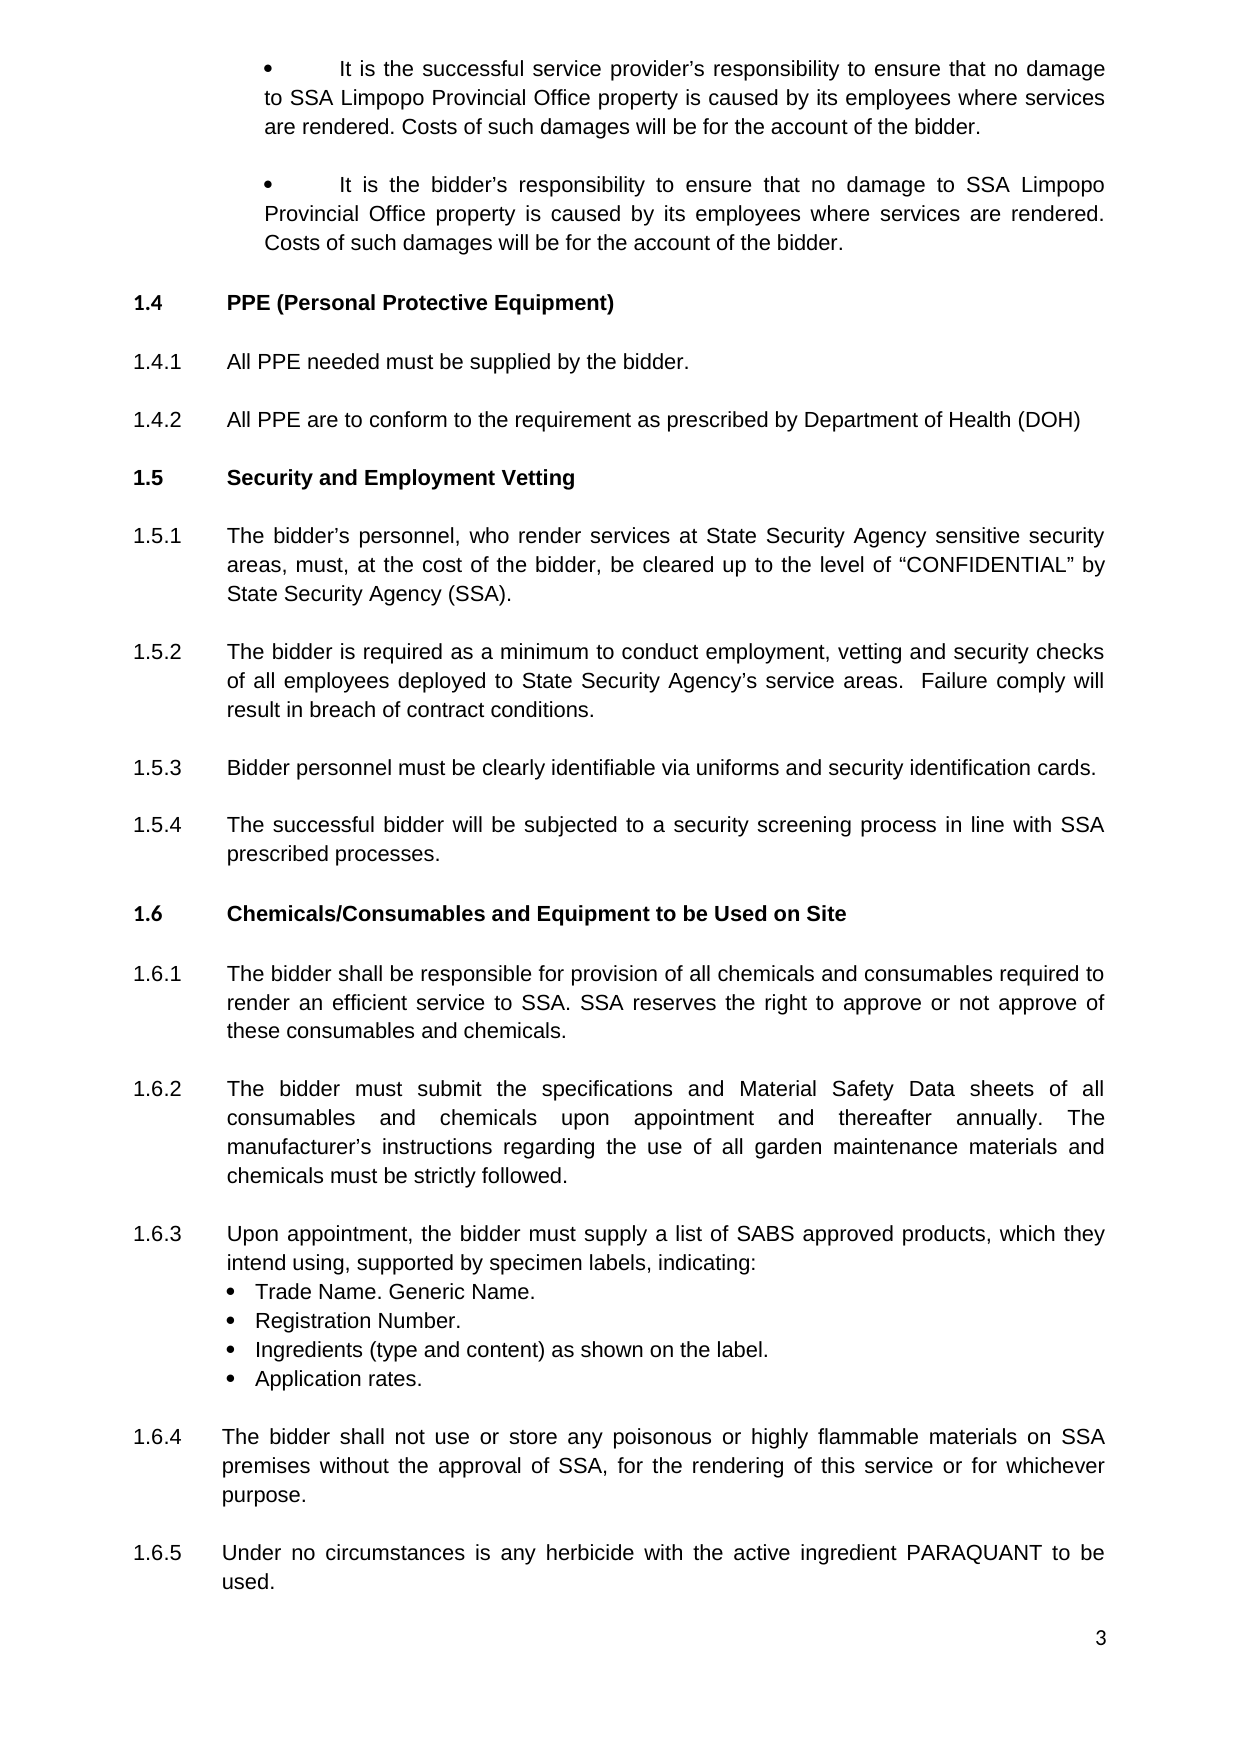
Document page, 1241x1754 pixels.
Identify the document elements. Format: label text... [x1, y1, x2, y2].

list All PPE needed must be supplied by the bidder. [133, 349, 1106, 374]
list Upon appointment, the bidder must supply a list of SABS approved products, which they intend using, supported by specimen labels, indicating: [133, 1221, 1106, 1275]
list Chemicals/Consumables and Equipment to be Used on Site [133, 899, 1106, 927]
text 1.5.3 Bidder personnel must be clearly identifiable via uniforms and security identification cards. [133, 754, 1106, 780]
list Under no circumstances is any herbicide with the active ingredient PARAQUANT to be used. [133, 1539, 1106, 1594]
text 1.5.2 The bidder is required as a minimum to conduct employment, vetting and security checks of all employees deployed to State Security Agency’s service areas. Failure comply will result in breach of contract conditions. [133, 639, 1106, 722]
list Ingredients (type and content) as shown on the label. [227, 1337, 1106, 1362]
list Trade Name. Generic Name. [227, 1279, 1106, 1304]
list Registration Number. [227, 1308, 1106, 1333]
list The bidder shall be responsible for provision of all chemicals and consumables required to render an efficient service to SSA. SSA reserves the right to approve or not approve of these consumables and chemicals. [133, 960, 1106, 1043]
list The bidder must submit the specifications and Material Safety Data sheets of all consumables and chemicals upon appointment and thereafter annually. The manufacturer’s instructions regarding the use of all garden maintenance materials and chemicals must be strictly followed. [133, 1076, 1106, 1188]
list It is the successful service provider’s responsibility to ensure that no damage to SSA Limpopo Provincial Office property is caused by its employees where services are rendered. Costs of such damages will be for the account of the bidder. [264, 56, 1106, 139]
list The bidder shall not use or store any poisonous or highly flammable materials on SSA premises without the approval of SSA, for the rendering of this service or for whichever purpose. [133, 1424, 1106, 1507]
text 1.5.4 The successful bidder will be subjected to a security screening process in line with SSA prescribed processes. [133, 812, 1106, 867]
text 1.5.1 The bidder’s personnel, who render services at State Security Agency sensitive security areas, must, at the cost of the bidder, be cleared up to the level of “CONFIDENTIAL” by State Security Agency (SSA). [133, 523, 1106, 606]
list Application rates. [227, 1366, 1106, 1391]
list All PPE are to conform to the requirement as prescribed by Department of Health (DOH) [133, 407, 1106, 432]
list PPE (Personal Protective Equipment) [133, 288, 1106, 316]
list It is the bidder’s responsibility to ensure that no damage to SSA Limpopo Provincial Office property is caused by its employees where services are rendered. Costs of such damages will be for the account of the bidder. [264, 172, 1106, 255]
text 1.5 Security and Employment Vetting [133, 465, 1106, 490]
